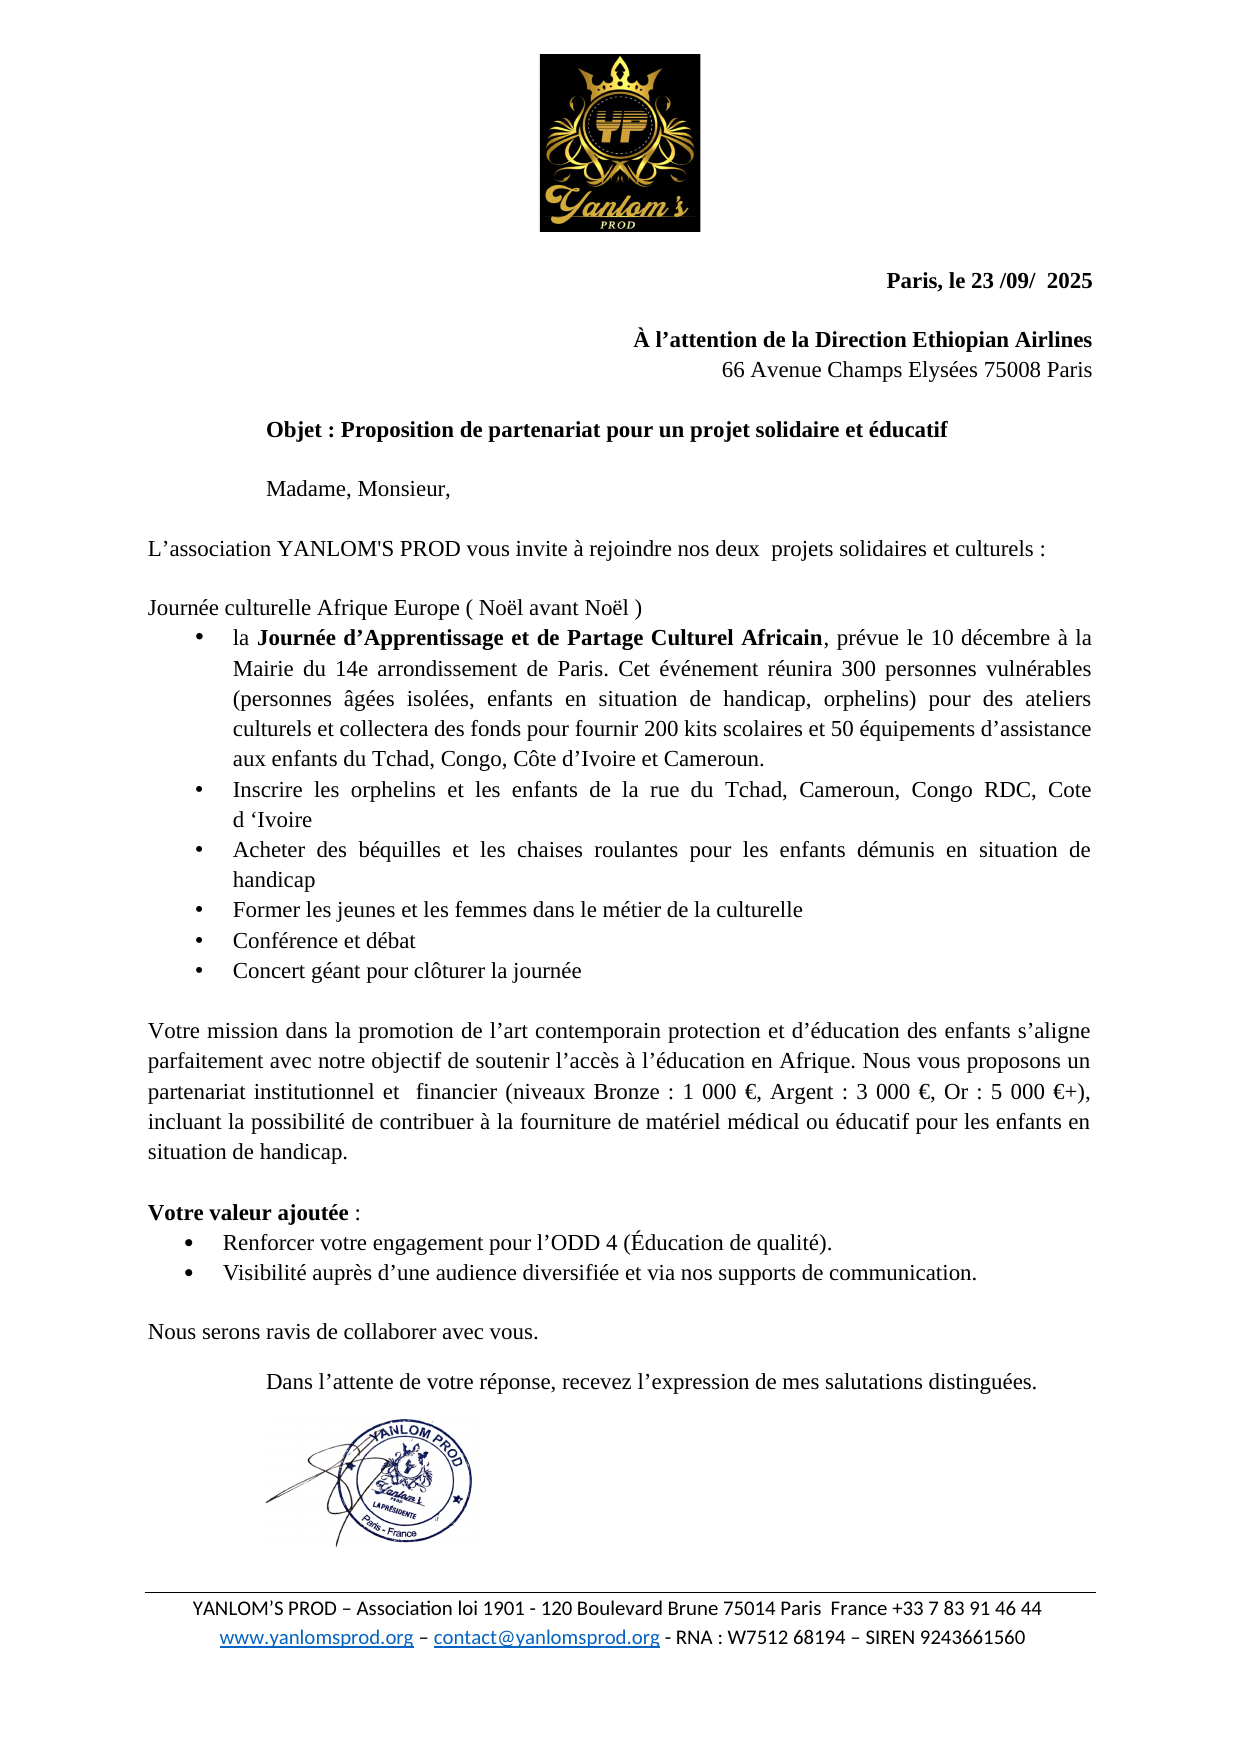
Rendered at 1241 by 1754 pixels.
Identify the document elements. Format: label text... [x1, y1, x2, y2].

list Concert géant pour clôturer la journée [195, 957, 1093, 983]
picture [539, 54, 701, 232]
text Paris, le 23 /09/ 2025 [148, 267, 1093, 293]
list Visibilité auprès d’une audience diversifiée et via nos supports de communication. [185, 1259, 1093, 1285]
text Madame, Monsieur, [266, 475, 1093, 502]
text Objet : Proposition de partenariat pour un projet solidaire et éducatif [266, 416, 1093, 442]
text Dans l’attente de votre réponse, recevez l’expression de mes salutations distinguées. [266, 1368, 1093, 1394]
text Votre valeur ajoutée : [148, 1199, 1093, 1225]
text Votre mission dans la promotion de l’art contemporain protection et d’éducation des enfants s’aligne parfaitement avec notre objectif de soutenir l’accès à l’éducation en Afrique. Nous vous proposons un partenariat institutionnel et financier (niveaux Bronze : 1 000 €, Argent : 3 000 €, Or : 5 000 €+), incluant la possibilité de contribuer à la fourniture de matériel médical ou éducatif pour les enfants en situation de handicap. [148, 1017, 1093, 1164]
list Conférence et débat [195, 927, 1093, 953]
text L’association YANLOM'S PROD vous invite à rejoindre nos deux projets solidaires et culturels : [148, 535, 1093, 561]
text Journée culturelle Afrique Europe ( Noël avant Noël ) [148, 594, 1093, 620]
text À l’attention de la Direction Ethiopian Airlines 66 Avenue Champs Elysées 75008 Paris [148, 326, 1093, 383]
picture [265, 1417, 481, 1549]
list Inscrire les orphelins et les enfants de la rue du Tchad, Cameroun, Congo RDC, Cote d ‘Ivoire [195, 776, 1093, 832]
list la Journée d’Apprentissage et de Partage Culturel Africain, prévue le 10 décembre à la Mairie du 14e arrondissement de Paris. Cet événement réunira 300 personnes vulnérables (personnes âgées isolées, enfants en situation de handicap, orphelins) pour des ateliers culturels et collectera des fonds pour fournir 200 kits scolaires et 50 équipements d’assistance aux enfants du Tchad, Congo, Côte d’Ivoire et Cameroun. [195, 624, 1093, 772]
list Renforcer votre engagement pour l’ODD 4 (Éducation de qualité). [185, 1229, 1093, 1255]
list Former les jeunes et les femmes dans le métier de la culturelle [195, 897, 1093, 923]
list Acheter des béquilles et les chaises roulantes pour les enfants démunis en situation de handicap [195, 836, 1093, 893]
text Nous serons ravis de collaborer avec vous. [148, 1318, 1093, 1345]
